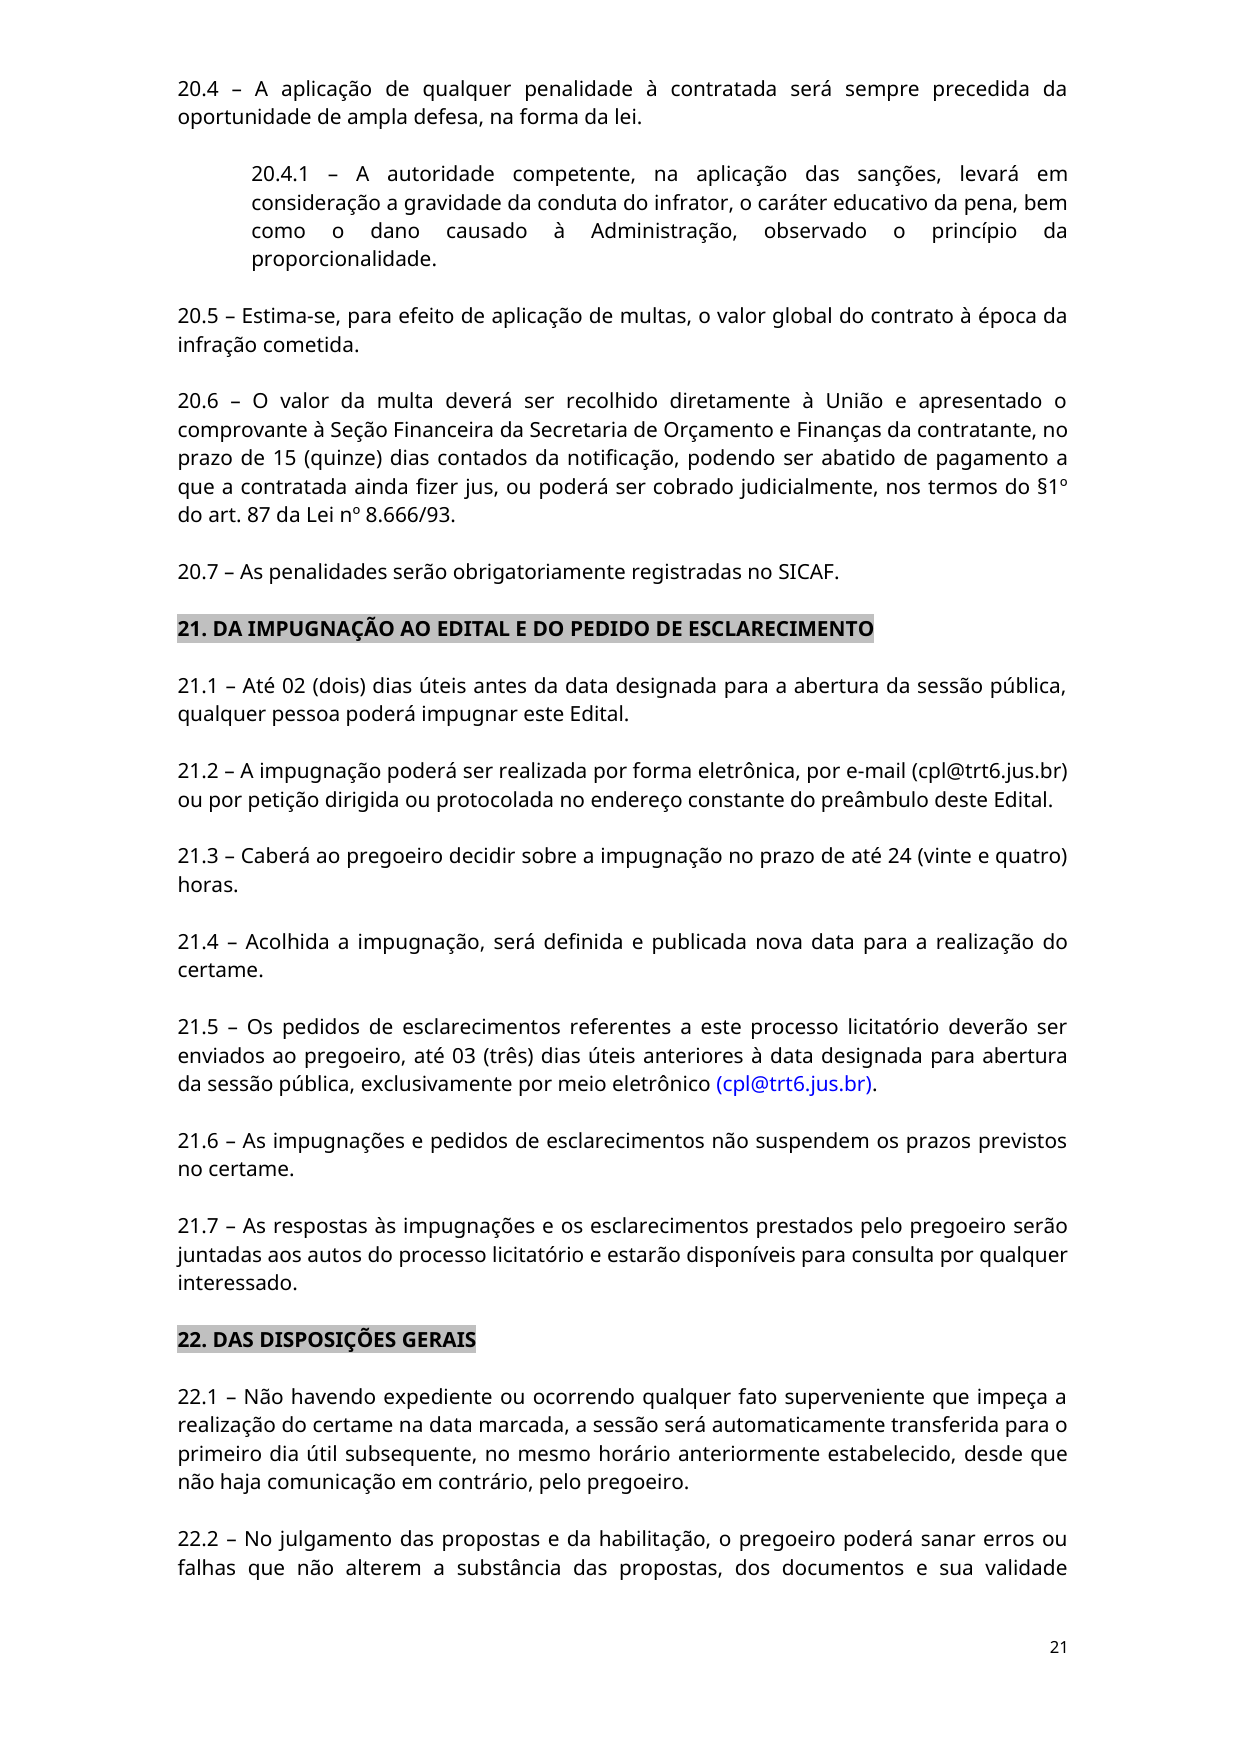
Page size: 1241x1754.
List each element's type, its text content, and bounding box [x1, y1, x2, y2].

text 20.6 – O valor da multa deverá ser recolhido diretamente à União e apresentado o comprovante à Seção Financeira da Secretaria de Orçamento e Finanças da contratante, no prazo de 15 (quinze) dias contados da notificação, podendo ser abatido de pagamento a que a contratada ainda fizer jus, ou poderá ser cobrado judicialmente, nos termos do §1º do art. 87 da Lei nº 8.666/93. [177, 387, 1069, 529]
text 22. DAS DISPOSIÇÕES GERAIS [177, 1325, 1069, 1353]
text 20.7 – As penalidades serão obrigatoriamente registradas no SICAF. [177, 557, 1069, 586]
text 21.1 – Até 02 (dois) dias úteis antes da data designada para a abertura da sessão pública, qualquer pessoa poderá impugnar este Edital. [177, 671, 1069, 728]
text 21.6 – As impugnações e pedidos de esclarecimentos não suspendem os prazos previstos no certame. [177, 1126, 1069, 1183]
text 21.4 – Acolhida a impugnação, será definida e publicada nova data para a realização do certame. [177, 927, 1069, 984]
text 21.3 – Caberá ao pregoeiro decidir sobre a impugnação no prazo de até 24 (vinte e quatro) horas. [177, 842, 1069, 898]
text 22.1 – Não havendo expediente ou ocorrendo qualquer fato superveniente que impeça a realização do certame na data marcada, a sessão será automaticamente transferida para o primeiro dia útil subsequente, no mesmo horário anteriormente estabelecido, desde que não haja comunicação em contrário, pelo pregoeiro. [177, 1382, 1069, 1496]
text 21. DA IMPUGNAÇÃO AO EDITAL E DO PEDIDO DE ESCLARECIMENTO [177, 614, 1069, 643]
text 21.7 – As respostas às impugnações e os esclarecimentos prestados pelo pregoeiro serão juntadas aos autos do processo licitatório e estarão disponíveis para consulta por qualquer interessado. [177, 1211, 1069, 1297]
text 22.2 – No julgamento das propostas e da habilitação, o pregoeiro poderá sanar erros ou falhas que não alterem a substância das propostas, dos documentos e sua validade [177, 1524, 1069, 1581]
text 21.2 – A impugnação poderá ser realizada por forma eletrônica, por e-mail (cpl@trt6.jus.br) ou por petição dirigida ou protocolada no endereço constante do preâmbulo deste Edital. [177, 756, 1069, 813]
text 20.4.1 – A autoridade competente, na aplicação das sanções, levará em consideração a gravidade da conduta do infrator, o caráter educativo da pena, bem como o dano causado à Administração, observado o princípio da proporcionalidade. [251, 159, 1069, 273]
text 20.4 – A aplicação de qualquer penalidade à contratada será sempre precedida da oportunidade de ampla defesa, na forma da lei. [177, 74, 1069, 131]
text 21.5 – Os pedidos de esclarecimentos referentes a este processo licitatório deverão ser enviados ao pregoeiro, até 03 (três) dias úteis anteriores à data designada para abertura da sessão pública, exclusivamente por meio eletrônico (cpl@trt6.jus.br). [177, 1012, 1069, 1098]
text 20.5 – Estima-se, para efeito de aplicação de multas, o valor global do contrato à época da infração cometida. [177, 301, 1069, 358]
